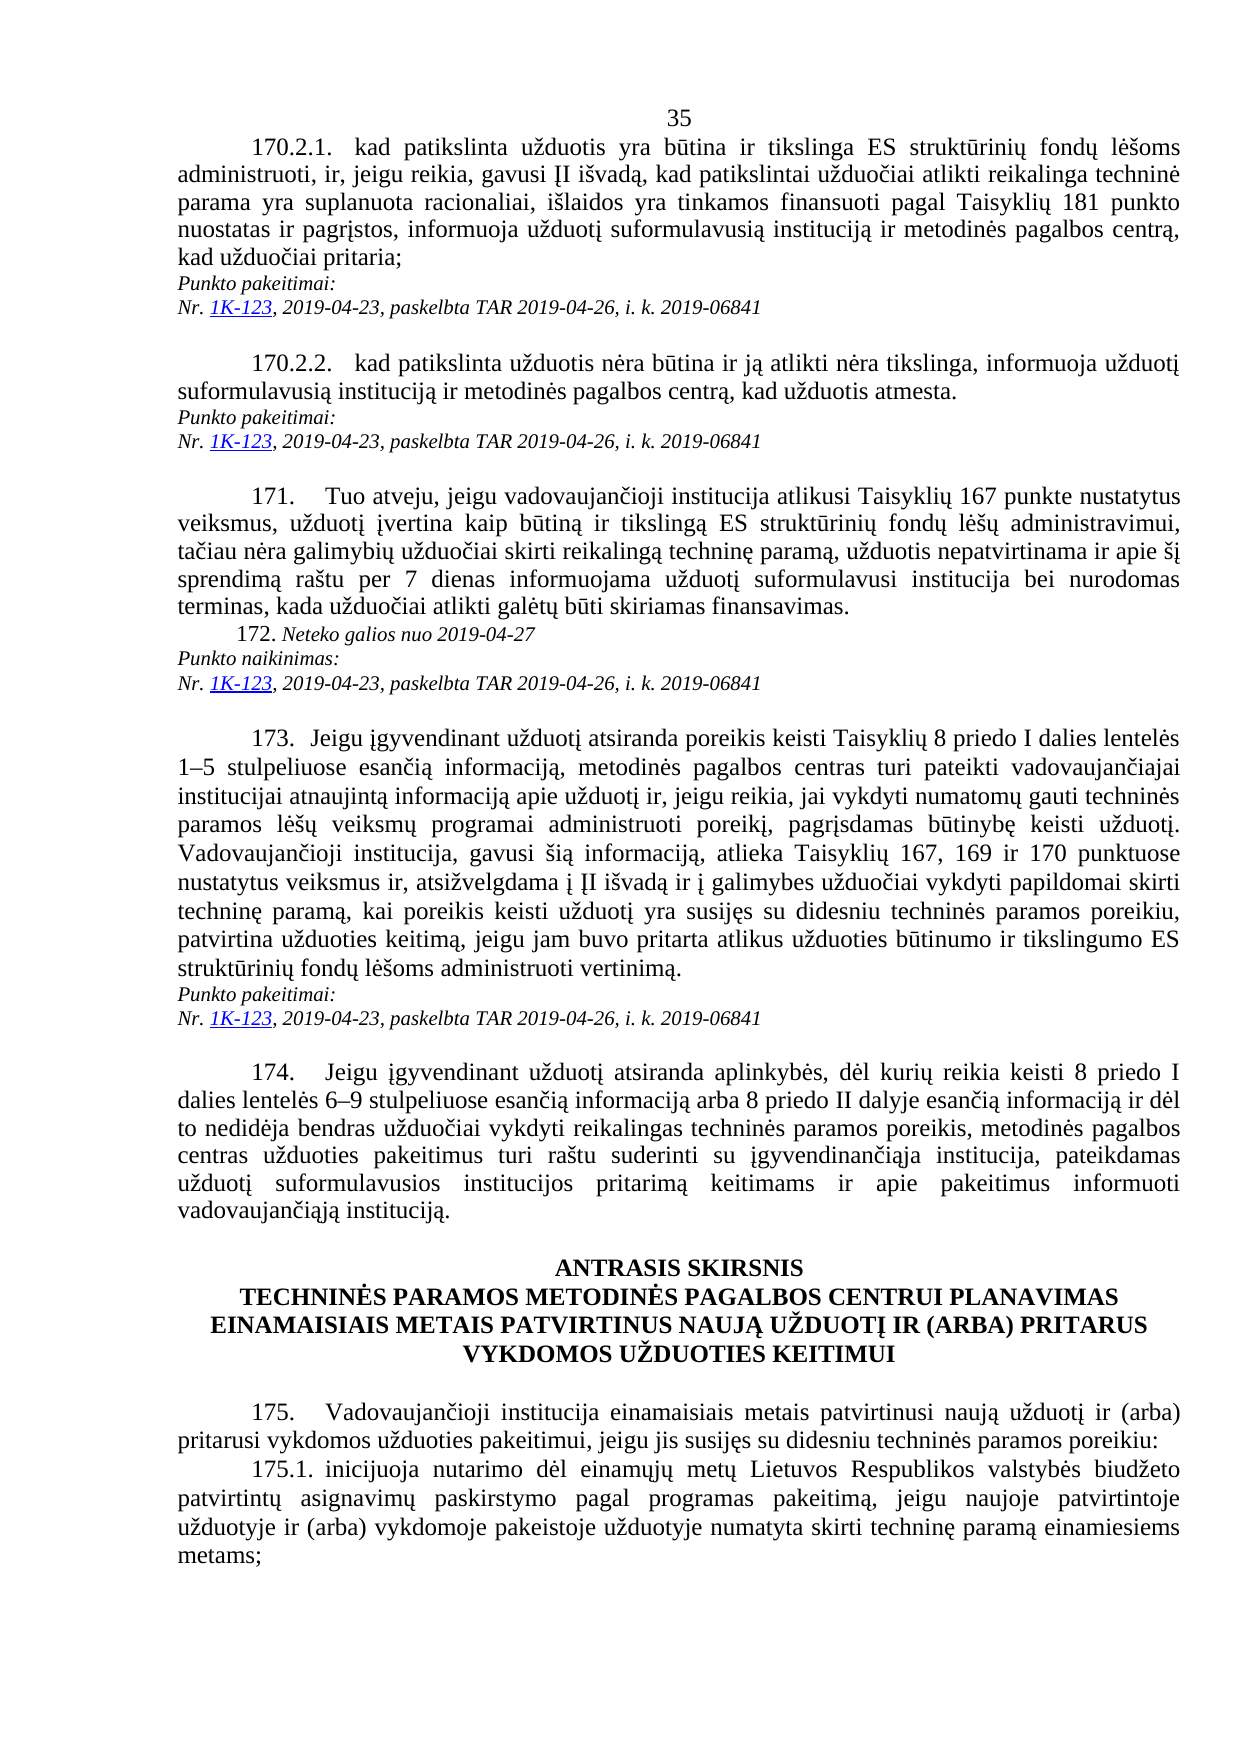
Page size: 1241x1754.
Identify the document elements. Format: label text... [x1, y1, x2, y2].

text 173. Jeigu įgyvendinant užduotį atsiranda poreikis keisti Taisyklių 8 priedo I dalies lentelės 1–5 stulpeliuose esančią informaciją, metodinės pagalbos centras turi pateikti vadovaujančiajai institucijai atnaujintą informaciją apie užduotį ir, jeigu reikia, jai vykdyti numatomų gauti techninės paramos lėšų veiksmų programai administruoti poreikį, pagrįsdamas būtinybę keisti užduotį. Vadovaujančioji institucija, gavusi šią informaciją, atlieka Taisyklių 167, 169 ir 170 punktuose nustatytus veiksmus ir, atsižvelgdama į ĮI išvadą ir į galimybes užduočiai vykdyti papildomai skirti techninę paramą, kai poreikis keisti užduotį yra susijęs su didesniu techninės paramos poreikiu, patvirtina užduoties keitimą, jeigu jam buvo pritarta atlikus užduoties būtinumo ir tikslingumo ES struktūrinių fondų lėšoms administruoti vertinimą. [177, 723, 1181, 982]
text 174. Jeigu įgyvendinant užduotį atsiranda aplinkybės, dėl kurių reikia keisti 8 priedo I dalies lentelės 6–9 stulpeliuose esančią informaciją arba 8 priedo II dalyje esančią informaciją ir dėl to nedidėja bendras užduočiai vykdyti reikalingas techninės paramos poreikis, metodinės pagalbos centras užduoties pakeitimus turi raštu suderinti su įgyvendinančiąja institucija, pateikdamas užduotį suformulavusios institucijos pritarimą keitimams ir apie pakeitimus informuoti vadovaujančiąją instituciją. [177, 1059, 1181, 1224]
text Nr. 1K-123, 2019-04-23, paskelbta TAR 2019-04-26, i. k. 2019-06841 [177, 429, 1181, 453]
text 171. Tuo atveju, jeigu vadovaujančioji institucija atlikusi Taisyklių 167 punkte nustatytus veiksmus, užduotį įvertina kaip būtiną ir tikslingą ES struktūrinių fondų lėšų administravimui, tačiau nėra galimybių užduočiai skirti reikalingą techninę paramą, užduotis nepatvirtinama ir apie šį sprendimą raštu per 7 dienas informuojama užduotį suformulavusi institucija bei nurodomas terminas, kada užduočiai atlikti galėtų būti skiriamas finansavimas. [177, 482, 1181, 620]
text TECHNINĖS PARAMOS METODINĖS PAGALBOS CENTRUI PLANAVIMAS EINAMAISIAIS METAIS PATVIRTINUS NAUJĄ UŽDUOTĮ IR (ARBA) PRITARUS VYKDOMOS UŽDUOTIES KEITIMUI [177, 1282, 1181, 1368]
text 175.1. inicijuoja nutarimo dėl einamųjų metų Lietuvos Respublikos valstybės biudžeto patvirtintų asignavimų paskirstymo pagal programas pakeitimą, jeigu naujoje patvirtintoje užduotyje ir (arba) vykdomoje pakeistoje užduotyje numatyta skirti techninę paramą einamiesiems metams; [177, 1454, 1181, 1569]
text 170.2.1. kad patikslinta užduotis yra būtina ir tikslinga ES struktūrinių fondų lėšoms administruoti, ir, jeigu reikia, gavusi ĮI išvadą, kad patikslintai užduočiai atlikti reikalinga techninė parama yra suplanuota racionaliai, išlaidos yra tinkamos finansuoti pagal Taisyklių 181 punkto nuostatas ir pagrįstos, informuoja užduotį suformulavusią instituciją ir metodinės pagalbos centrą, kad užduočiai pritaria; [177, 133, 1181, 271]
text Punkto pakeitimai: [177, 405, 1181, 429]
text Nr. 1K-123, 2019-04-23, paskelbta TAR 2019-04-26, i. k. 2019-06841 [177, 295, 1181, 319]
text Punkto naikinimas: [177, 646, 1181, 670]
text Nr. 1K-123, 2019-04-23, paskelbta TAR 2019-04-26, i. k. 2019-06841 [177, 670, 1181, 694]
text Punkto pakeitimai: [177, 271, 1181, 295]
text Nr. 1K-123, 2019-04-23, paskelbta TAR 2019-04-26, i. k. 2019-06841 [177, 1006, 1181, 1030]
text 170.2.2. kad patikslinta užduotis nėra būtina ir ją atlikti nėra tikslinga, informuoja užduotį suformulavusią instituciją ir metodinės pagalbos centrą, kad užduotis atmesta. [177, 348, 1181, 405]
text Punkto pakeitimai: [177, 982, 1181, 1006]
text 172. Neteko galios nuo 2019-04-27 [177, 620, 1181, 646]
text 175. Vadovaujančioji institucija einamaisiais metais patvirtinusi naują užduotį ir (arba) pritarusi vykdomos užduoties pakeitimui, jeigu jis susijęs su didesniu techninės paramos poreikiu: [177, 1397, 1181, 1454]
text ANTRASIS SKIRSNIS [177, 1253, 1181, 1282]
